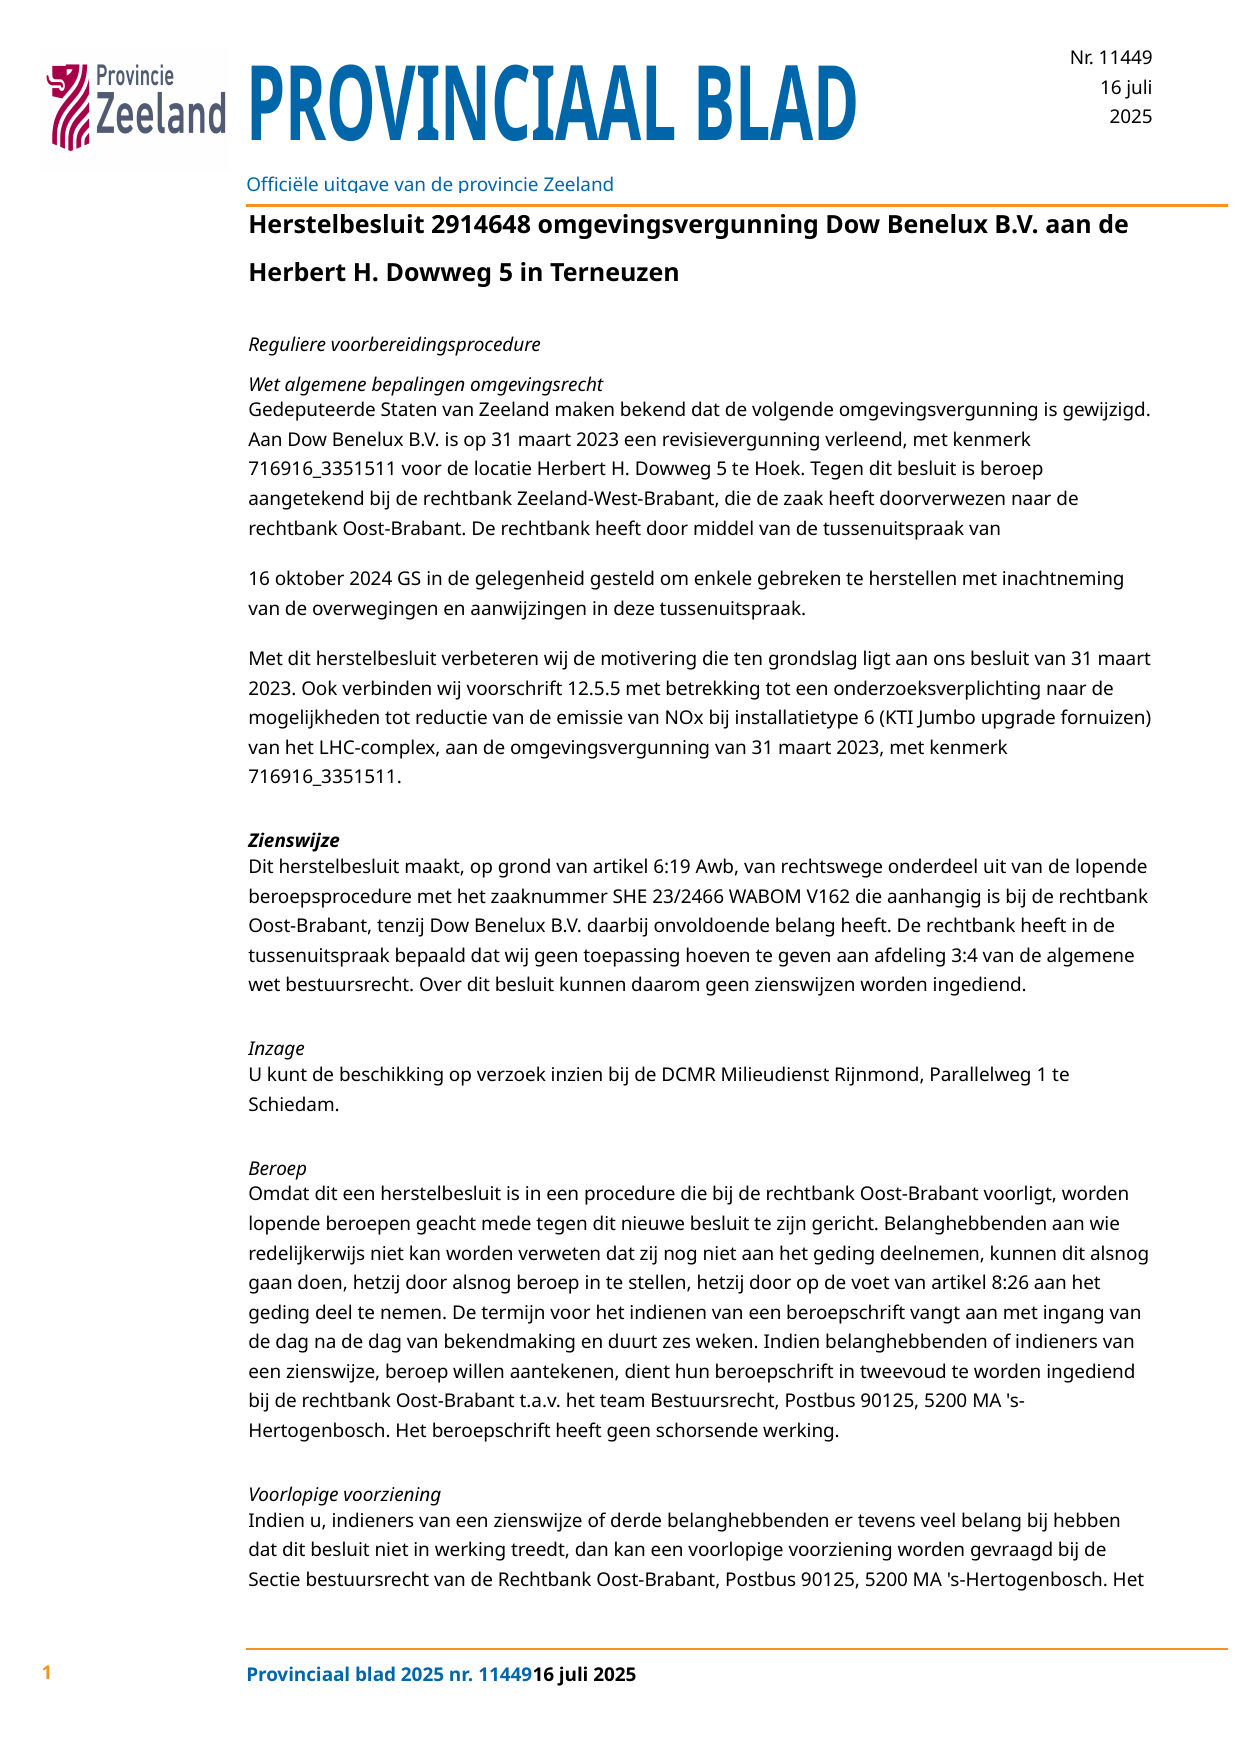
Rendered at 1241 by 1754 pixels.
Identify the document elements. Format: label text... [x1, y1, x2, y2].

text Zienswijze [248, 827, 1152, 853]
text Wet algemene bepalingen omgevingsrecht [248, 371, 1152, 396]
text Herstelbesluit 2914648 omgevingsvergunning Dow Benelux B.V. aan de Herbert H. Dowweg 5 in Terneuzen [248, 207, 1152, 288]
text Met dit herstelbesluit verbeteren wij de motivering die ten grondslag ligt aan ons besluit van 31 maart 2023. Ook verbinden wij voorschrift 12.5.5 met betrekking tot een onderzoeksverplichting naar de mogelijkheden tot reductie van de emissie van NOx bij installatietype 6 (KTI Jumbo upgrade fornuizen) van het LHC-complex, aan de omgevingsvergunning van 31 maart 2023, met kenmerk 716916_3351511. [248, 645, 1152, 789]
text Reguliere voorbereidingsprocedure [248, 331, 1152, 357]
text Voorlopige voorziening [248, 1481, 1152, 1507]
text Dit herstelbesluit maakt, op grond van artikel 6:19 Awb, van rechtswege onderdeel uit van de lopende beroepsprocedure met het zaaknummer SHE 23/2466 WABOM V162 die aanhangig is bij de rechtbank Oost-Brabant, tenzij Dow Benelux B.V. daarbij onvoldoende belang heeft. De rechtbank heeft in de tussenuitspraak bepaald dat wij geen toepassing hoeven te geven aan afdeling 3:4 van de algemene wet bestuursrecht. Over dit besluit kunnen daarom geen zienswijzen worden ingediend. [248, 853, 1152, 997]
text U kunt de beschikking op verzoek inzien bij de DCMR Milieudienst Rijnmond, Parallelweg 1 te Schiedam. [248, 1061, 1152, 1117]
text Omdat dit een herstelbesluit is in een procedure die bij de rechtbank Oost-Brabant voorligt, worden lopende beroepen geacht mede tegen dit nieuwe besluit te zijn gericht. Belanghebbenden aan wie redelijkerwijs niet kan worden verweten dat zij nog niet aan het geding deelnemen, kunnen dit alsnog gaan doen, hetzij door alsnog beroep in te stellen, hetzij door op de voet van artikel 8:26 aan het geding deel te nemen. De termijn voor het indienen van een beroepschrift vangt aan met ingang van de dag na de dag van bekendmaking en duurt zes weken. Indien belanghebbenden of indieners van een zienswijze, beroep willen aantekenen, dient hun beroepschrift in tweevoud te worden ingediend bij de rechtbank Oost-Brabant t.a.v. het team Bestuursrecht, Postbus 90125, 5200 MA 's-Hertogenbosch. Het beroepschrift heeft geen schorsende werking. [248, 1181, 1152, 1443]
text Gedeputeerde Staten van Zeeland maken bekend dat de volgende omgevingsvergunning is gewijzigd. Aan Dow Benelux B.V. is op 31 maart 2023 een revisievergunning verleend, met kenmerk 716916_3351511 voor de locatie Herbert H. Dowweg 5 te Hoek. Tegen dit besluit is beroep aangetekend bij de rechtbank Zeeland-West-Brabant, die de zaak heeft doorverwezen naar de rechtbank Oost-Brabant. De rechtbank heeft door middel van de tussenuitspraak van [248, 396, 1152, 541]
text Beroep [248, 1155, 1152, 1181]
text Indien u, indieners van een zienswijze of derde belanghebbenden er tevens veel belang bij hebben dat dit besluit niet in werking treedt, dan kan een voorlopige voorziening worden gevraagd bij de Sectie bestuursrecht van de Rechtbank Oost-Brabant, Postbus 90125, 5200 MA 's-Hertogenbosch. Het [248, 1507, 1152, 1592]
picture [41, 47, 231, 172]
text 16 oktober 2024 GS in de gelegenheid gesteld om enkele gebreken te herstellen met inachtneming van de overwegingen en aanwijzingen in deze tussenuitspraak. [248, 565, 1152, 621]
text Inzage [248, 1036, 1152, 1061]
